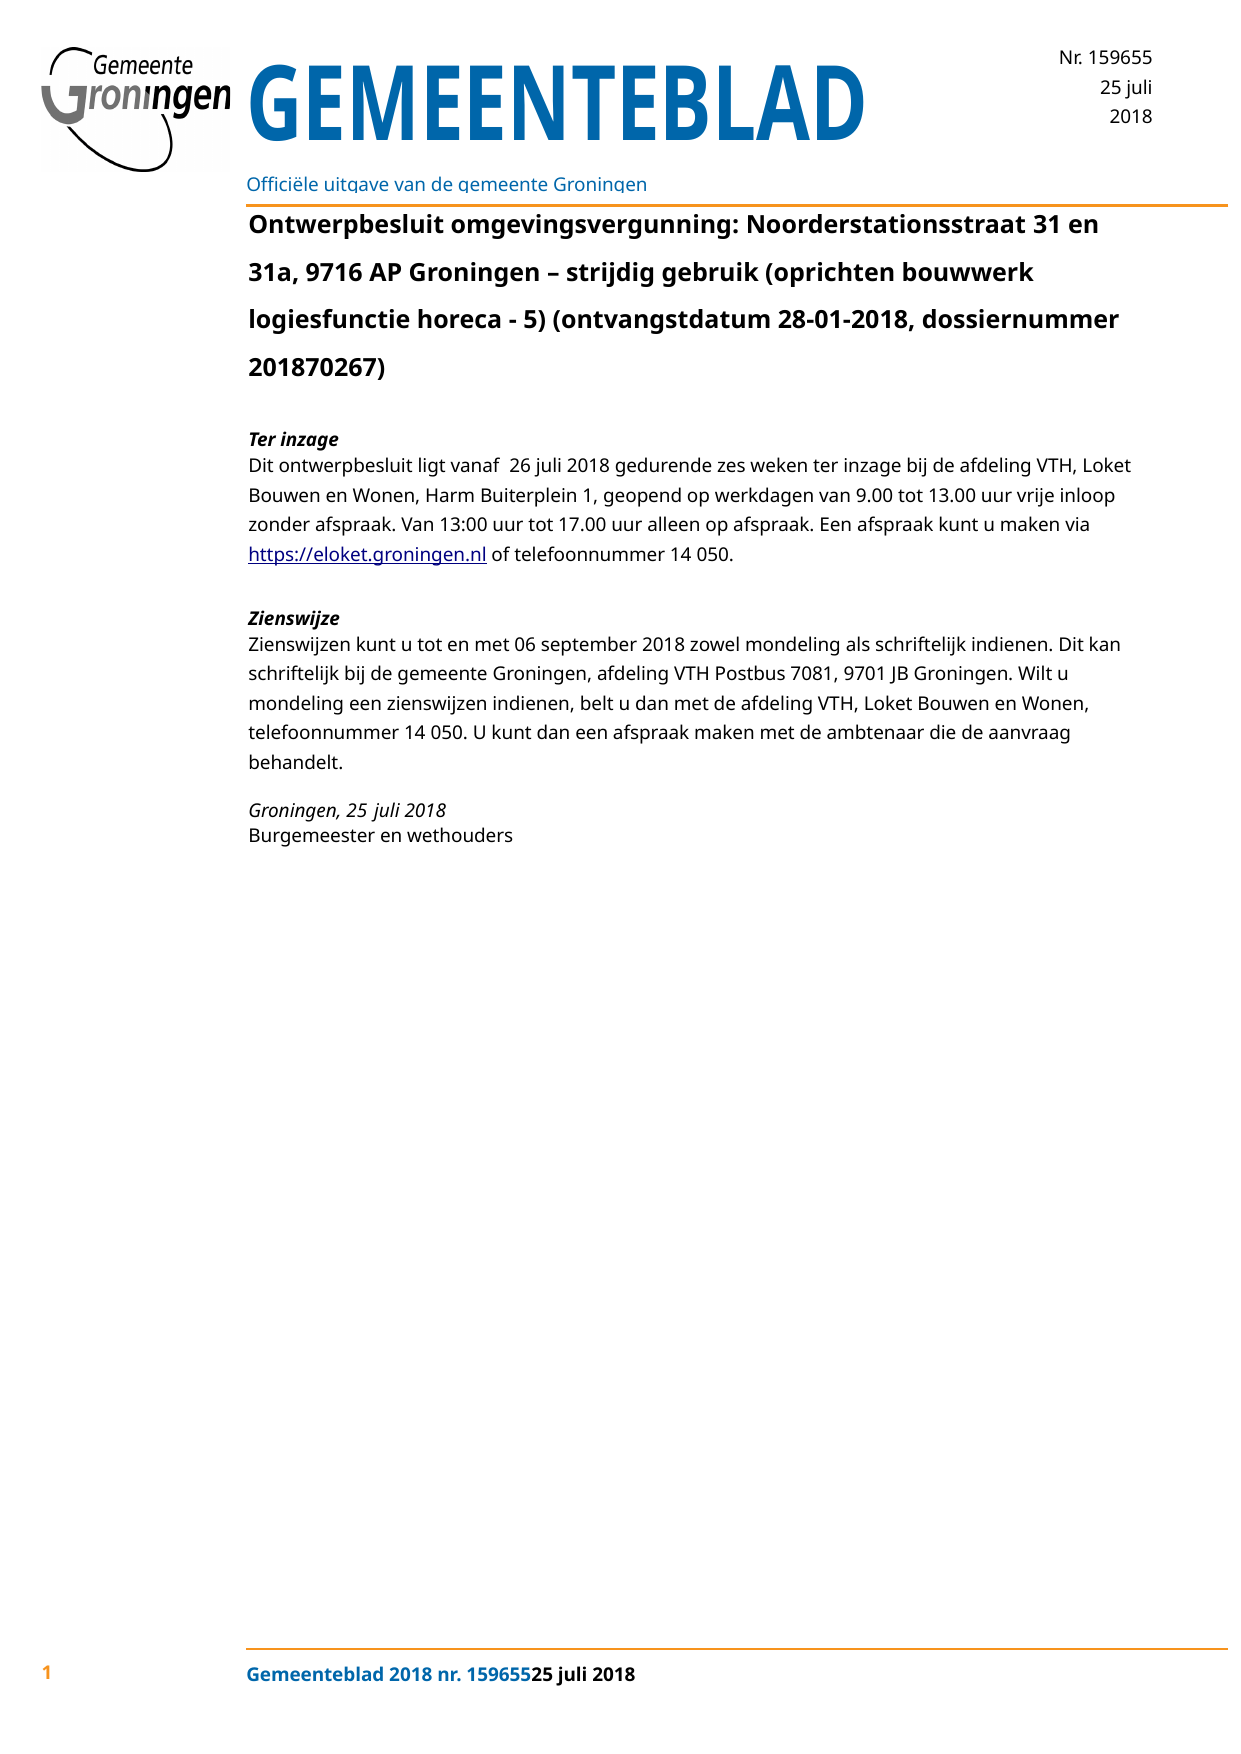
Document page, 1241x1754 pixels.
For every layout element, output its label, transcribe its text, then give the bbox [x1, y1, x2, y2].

text Ter inzage [248, 427, 1152, 452]
text Burgemeester en wethouders [248, 823, 1152, 848]
text Zienswijzen kunt u tot en met 06 september 2018 zowel mondeling als schriftelijk indienen. Dit kan schriftelijk bij de gemeente Groningen, afdeling VTH Postbus 7081, 9701 JB Groningen. Wilt u mondeling een zienswijzen indienen, belt u dan met de afdeling VTH, Loket Bouwen en Wonen, telefoonnummer 14 050. U kunt dan een afspraak maken met de ambtenaar die de aanvraag behandelt. [248, 631, 1152, 775]
text Groningen, 25 juli 2018 [248, 797, 1152, 823]
picture [41, 47, 231, 172]
text Dit ontwerpbesluit ligt vanaf 26 juli 2018 gedurende zes weken ter inzage bij de afdeling VTH, Loket Bouwen en Wonen, Harm Buiterplein 1, geopend op werkdagen van 9.00 tot 13.00 uur vrije inloop zonder afspraak. Van 13:00 uur tot 17.00 uur alleen op afspraak. Een afspraak kunt u maken via https://eloket.groningen.nl of telefoonnummer 14 050. [248, 452, 1152, 567]
text Ontwerpbesluit omgevingsvergunning: Noorderstationsstraat 31 en 31a, 9716 AP Groningen – strijdig gebruik (oprichten bouwwerk logiesfunctie horeca - 5) (ontvangstdatum 28-01-2018, dossiernummer 201870267) [248, 207, 1152, 384]
text Zienswijze [248, 605, 1152, 631]
